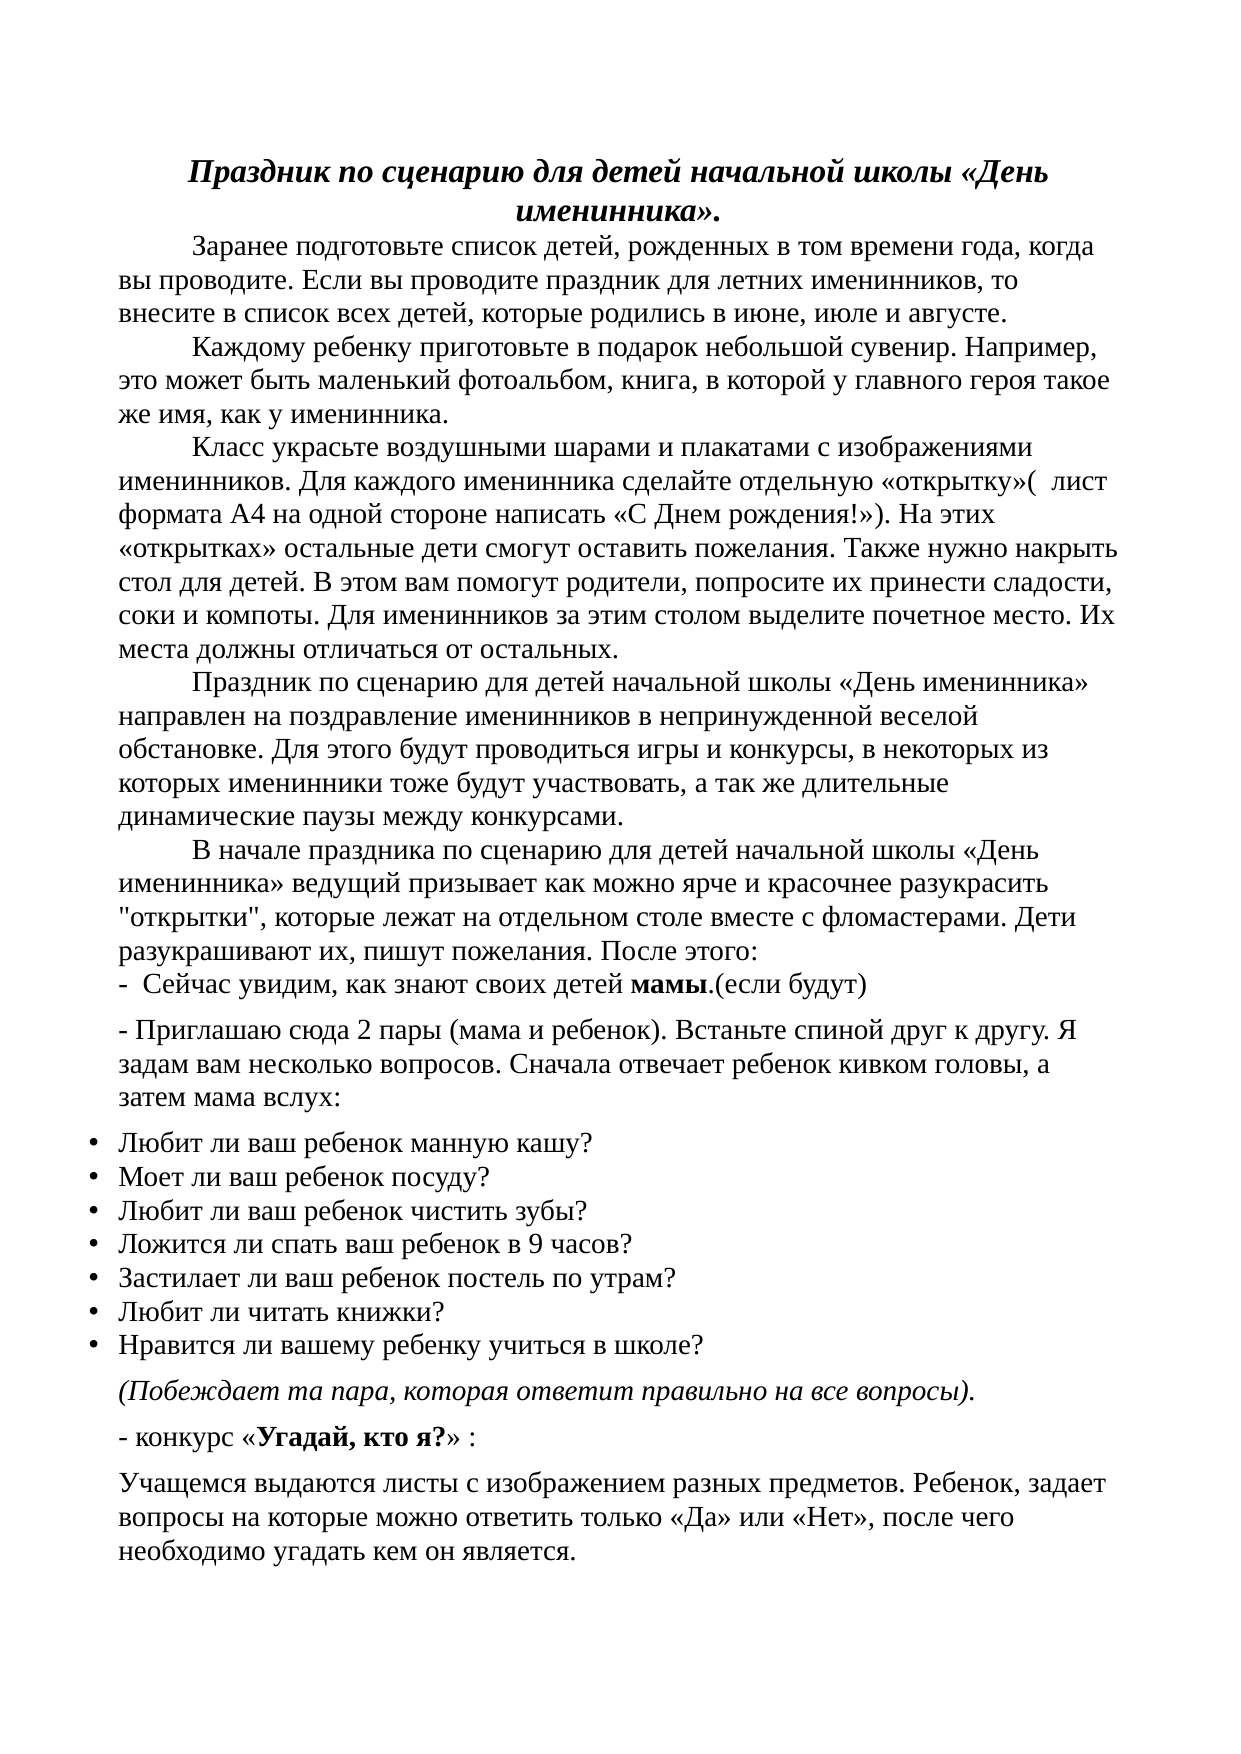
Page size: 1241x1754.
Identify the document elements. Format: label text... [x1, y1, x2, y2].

list Любит ли ваш ребенок чистить зубы? [118, 1193, 1122, 1226]
text Заранее подготовьте список детей, рожденных в том времени года, когда вы проводите. Если вы проводите праздник для летних именинников, то внесите в список всех детей, которые родились в июне, июле и августе. Каждому ребенку приготовьте в подарок небольшой сувенир. Например, это может быть маленький фотоальбом, книга, в которой у главного героя такое же имя, как у именинника. [118, 228, 1122, 429]
list - Приглашаю сюда 2 пары (мама и ребенок). Встаньте спиной друг к другу. Я задам вам несколько вопросов. Сначала отвечает ребенок кивком головы, а затем мама вслух: [118, 1012, 1122, 1113]
text Праздник по сценарию для детей начальной школы «День именинника». [118, 152, 1122, 228]
list Любит ли ваш ребенок манную кашу? [118, 1125, 1122, 1159]
list - конкурс «Угадай, кто я?» : [118, 1419, 1122, 1453]
list Нравится ли вашему ребенку учиться в школе? [118, 1327, 1122, 1361]
list Учащемся выдаются листы с изображением разных предметов. Ребенок, задает вопросы на которые можно ответить только «Да» или «Нет», после чего необходимо угадать кем он является. [118, 1466, 1122, 1566]
list (Побеждает та пара, которая ответит правильно на все вопросы). [118, 1373, 1122, 1407]
list Моет ли ваш ребенок посуду? [118, 1159, 1122, 1193]
list Ложится ли спать ваш ребенок в 9 часов? [118, 1226, 1122, 1260]
list Застилает ли ваш ребенок постель по утрам? [118, 1260, 1122, 1294]
list Любит ли читать книжки? [118, 1294, 1122, 1327]
text Класс украсьте воздушными шарами и плакатами с изображениями именинников. Для каждого именинника сделайте отдельную «открытку»( лист формата А4 на одной стороне написать «С Днем рождения!»). На этих «открытках» остальные дети смогут оставить пожелания. Также нужно накрыть стол для детей. В этом вам помогут родители, попросите их принести сладости, соки и компоты. Для именинников за этим столом выделите почетное место. Их места должны отличаться от остальных. Праздник по сценарию для детей начальной школы «День именинника» направлен на поздравление именинников в непринужденной веселой обстановке. Для этого будут проводиться игры и конкурсы, в некоторых из которых именинники тоже будут участвовать, а так же длительные динамические паузы между конкурсами. В начале праздника по сценарию для детей начальной школы «День именинника» ведущий призывает как можно ярче и красочнее разукрасить "открытки", которые лежат на отдельном столе вместе с фломастерами. Дети разукрашивают их, пишут пожелания. После этого: [118, 429, 1122, 966]
list - Сейчас увидим, как знают своих детей мамы.(если будут) [118, 966, 1122, 1000]
